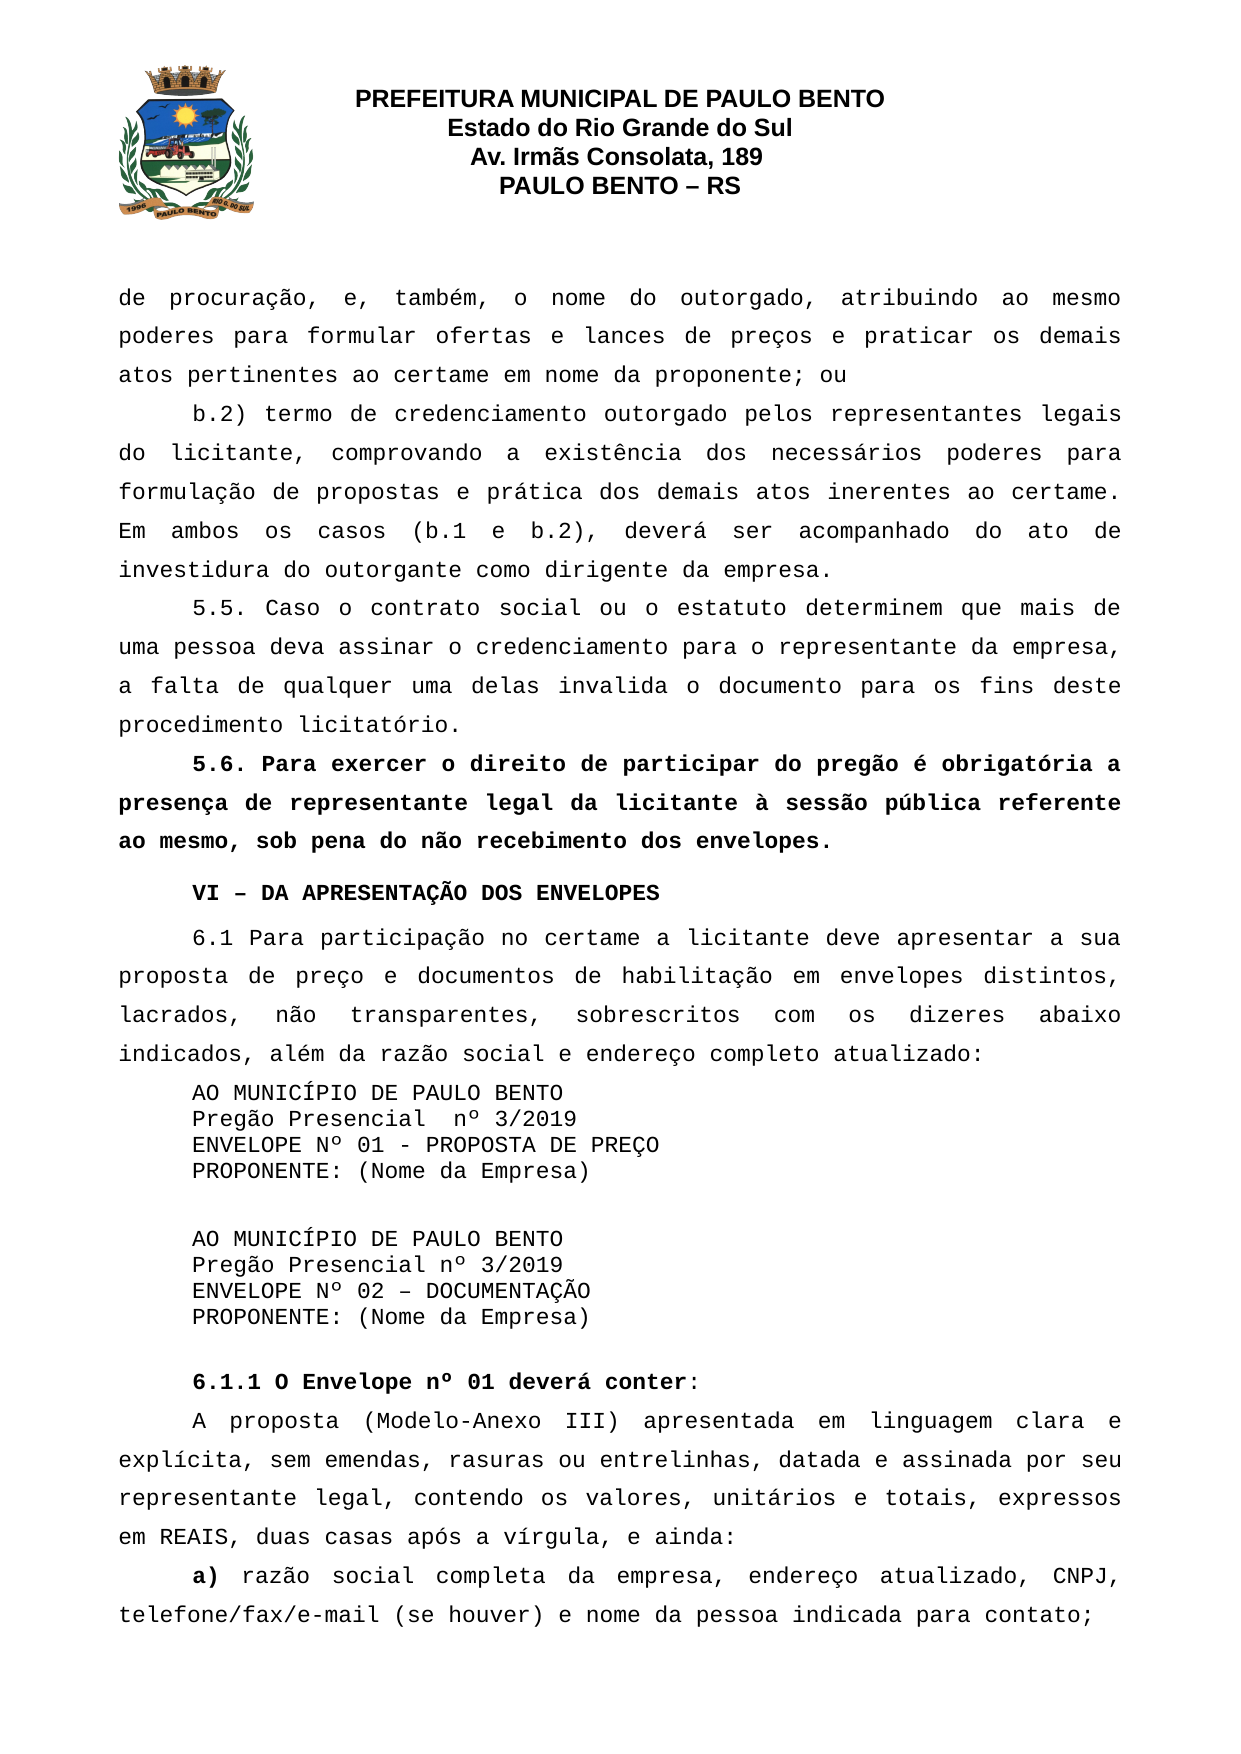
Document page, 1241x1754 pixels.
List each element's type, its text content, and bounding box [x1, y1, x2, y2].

text AO MUNICÍPIO DE PAULO BENTO [118, 1228, 1122, 1253]
text VI – DA APRESENTAÇÃO DOS ENVELOPES [118, 881, 1122, 907]
text PROPONENTE: (Nome da Empresa) [118, 1305, 1122, 1331]
text ENVELOPE Nº 01 - PROPOSTA DE PREÇO [118, 1133, 1122, 1159]
text 6.1 Para participação no certame a licitante deve apresentar a sua proposta de preço e documentos de habilitação em envelopes distintos, lacrados, não transparentes, sobrescritos com os dizeres abaixo indicados, além da razão social e endereço completo atualizado: [118, 926, 1122, 1068]
text PROPONENTE: (Nome da Empresa) [118, 1159, 1122, 1185]
text Pregão Presencial nº 3/2019 [118, 1253, 1122, 1279]
text AO MUNICÍPIO DE PAULO BENTO [118, 1081, 1122, 1107]
text 6.1.1 O Envelope nº 01 deverá conter: [118, 1370, 1122, 1396]
text 5.5. Caso o contrato social ou o estatuto determinem que mais de uma pessoa deva assinar o credenciamento para o representante da empresa, a falta de qualquer uma delas invalida o documento para os fins deste procedimento licitatório. [118, 597, 1122, 739]
text A proposta (Modelo-Anexo III) apresentada em linguagem clara e explícita, sem emendas, rasuras ou entrelinhas, datada e assinada por seu representante legal, contendo os valores, unitários e totais, expressos em REAIS, duas casas após a vírgula, e ainda: [118, 1409, 1122, 1552]
text a) razão social completa da empresa, endereço atualizado, CNPJ, telefone/fax/e-mail (se houver) e nome da pessoa indicada para contato; [118, 1564, 1122, 1629]
text Pregão Presencial nº 3/2019 [118, 1107, 1122, 1133]
text 5.6. Para exercer o direito de participar do pregão é obrigatória a presença de representante legal da licitante à sessão pública referente ao mesmo, sob pena do não recebimento dos envelopes. [118, 752, 1122, 856]
text ENVELOPE Nº 02 – DOCUMENTAÇÃO [118, 1279, 1122, 1305]
picture [118, 65, 254, 220]
text de procuração, e, também, o nome do outorgado, atribuindo ao mesmo poderes para formular ofertas e lances de preços e praticar os demais atos pertinentes ao certame em nome da proponente; ou [118, 286, 1122, 389]
text b.2) termo de credenciamento outorgado pelos representantes legais do licitante, comprovando a existência dos necessários poderes para formulação de propostas e prática dos demais atos inerentes ao certame. Em ambos os casos (b.1 e b.2), deverá ser acompanhado do ato de investidura do outorgante como dirigente da empresa. [118, 402, 1122, 584]
